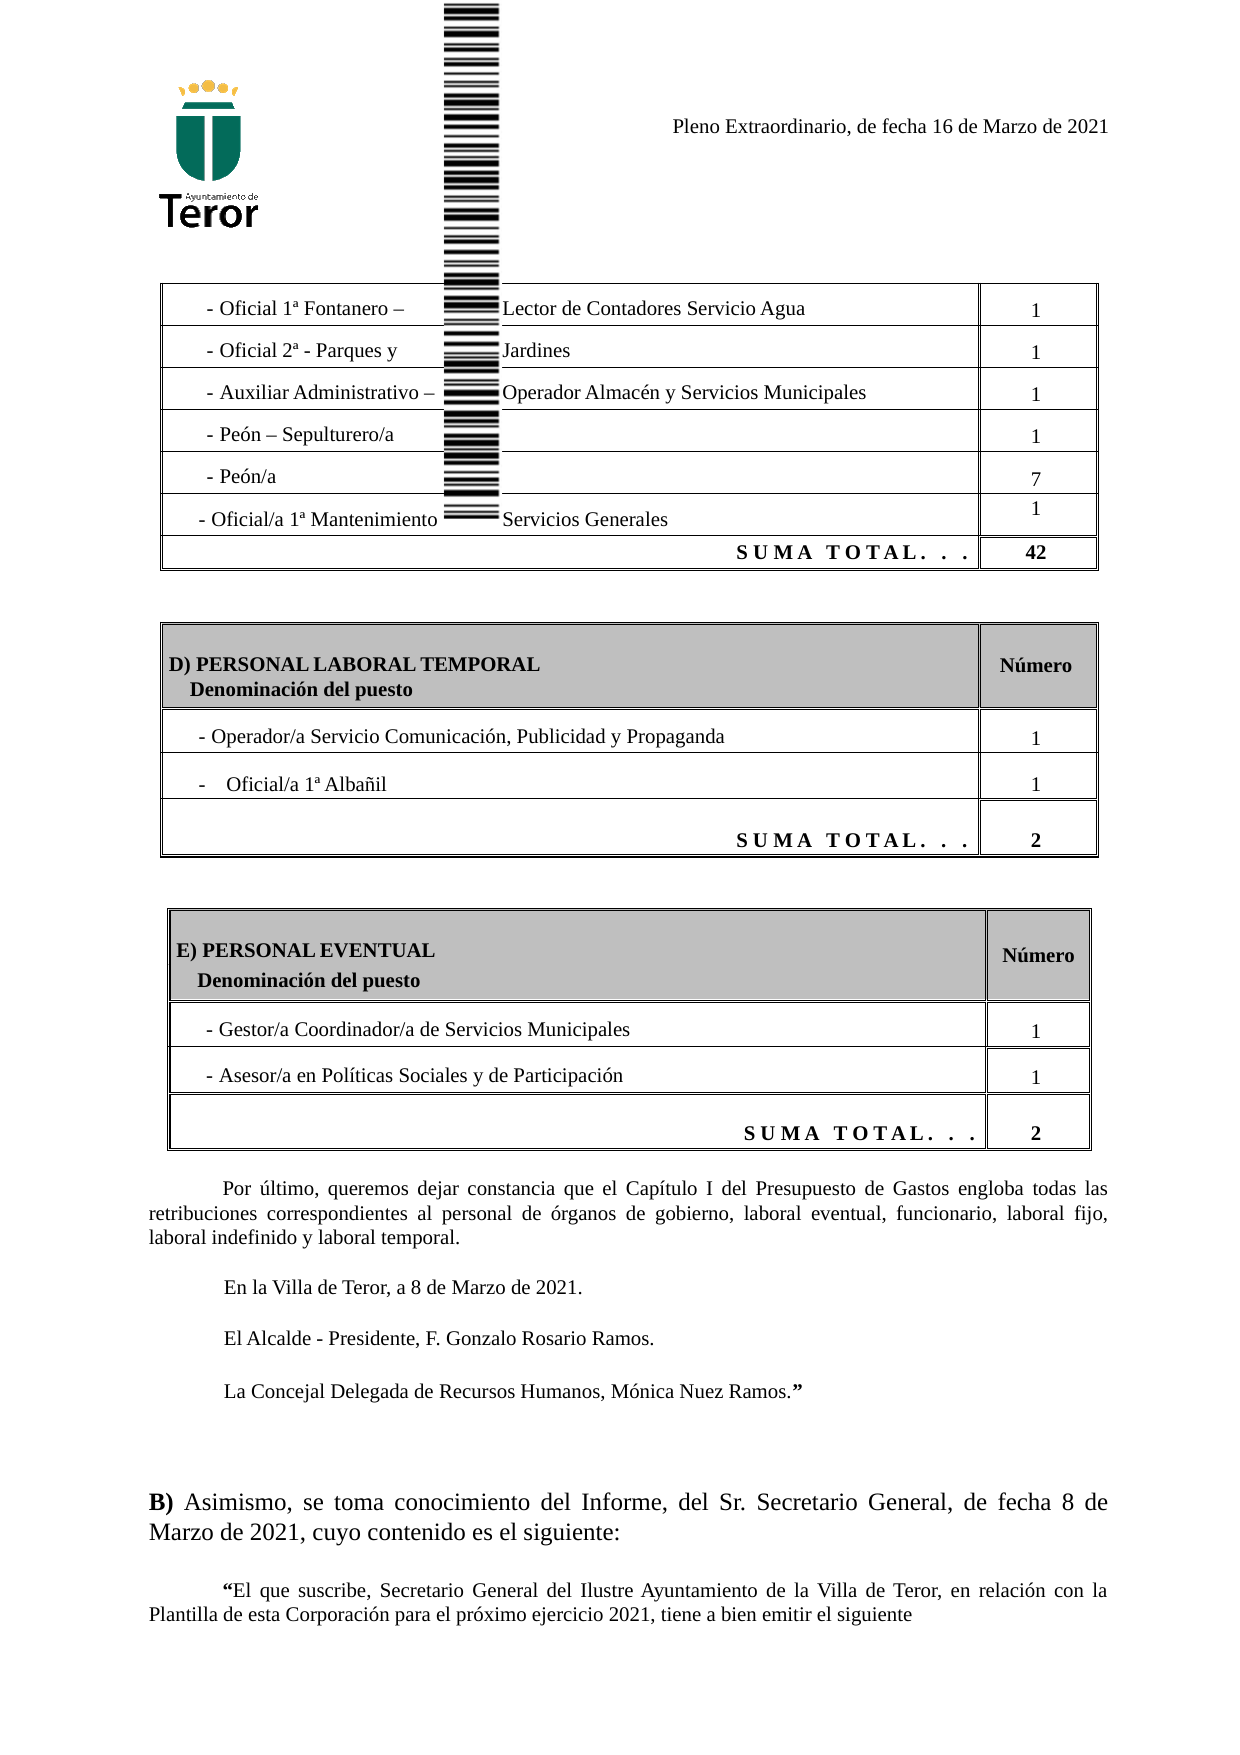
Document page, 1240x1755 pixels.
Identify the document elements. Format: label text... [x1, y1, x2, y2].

table_cell 1 [981, 494, 1096, 535]
table_cell - Peón/a [163, 452, 443, 493]
table_cell Denominación del puesto [171, 965, 985, 999]
table_cell - Auxiliar Administrativo – [163, 368, 443, 409]
text “El que suscribe, Secretario General del Ilustre Ayuntamiento de la Villa de Teror, en relación con la Plantilla de esta Corporación para el próximo ejercicio 2021, tiene a bien emitir el siguiente [148, 1577, 1109, 1626]
table_cell 1 [988, 1049, 1089, 1092]
table_cell 1 [981, 753, 1096, 798]
table_cell - Asesor/a en Políticas Sociales y de Participación [171, 1047, 985, 1092]
table_header E) PERSONAL EVENTUAL [171, 911, 985, 964]
table_cell - Oficial/a 1ª Mantenimiento Servicios Generales [163, 494, 978, 535]
table_cell 1 [981, 326, 1096, 367]
text La Concejal Delegada de Recursos Humanos, Mónica Nuez Ramos.” [224, 1379, 1109, 1403]
table_cell S U M A T O T A L . . . [171, 1095, 985, 1147]
table_cell S U M A T O T A L . . . [163, 536, 978, 568]
table_cell 42 [981, 538, 1096, 568]
table_cell - Peón – Sepulturero/a [163, 410, 443, 451]
table_cell [503, 452, 978, 493]
table_cell Operador Almacén y Servicios Municipales [503, 368, 978, 409]
text En la Villa de Teror, a 8 de Marzo de 2021. [224, 1275, 1109, 1299]
table_cell - Oficial 2ª - Parques y [163, 326, 443, 367]
table_cell 1 [981, 368, 1096, 409]
table_cell - Gestor/a Coordinador/a de Servicios Municipales [171, 1003, 985, 1046]
table_cell - Oficial/a 1ª Albañil [163, 753, 978, 798]
table_cell - Oficial 1ª Fontanero – [163, 284, 443, 324]
table_cell S U M A T O T A L . . . [163, 799, 978, 854]
table_header Número [981, 625, 1096, 707]
table_cell - Operador/a Servicio Comunicación, Publicidad y Propaganda [163, 710, 978, 752]
table_cell 1 [981, 710, 1096, 752]
table_cell Lector de Contadores Servicio Agua [503, 284, 978, 324]
table_cell [503, 410, 978, 451]
table_cell 2 [988, 1095, 1089, 1147]
table_cell 1 [988, 1003, 1089, 1046]
table_cell 7 [981, 452, 1096, 493]
table_cell 1 [981, 410, 1096, 451]
table_header D) PERSONAL LABORAL TEMPORAL Denominación del puesto [163, 625, 978, 707]
text El Alcalde - Presidente, F. Gonzalo Rosario Ramos. [224, 1326, 1109, 1350]
table_header Número [988, 911, 1089, 999]
table_cell 1 [981, 284, 1096, 324]
table_cell 2 [981, 801, 1096, 854]
table_cell Jardines [503, 326, 978, 367]
text Por último, queremos dejar constancia que el Capítulo I del Presupuesto de Gastos engloba todas las retribuciones correspondientes al personal de órganos de gobierno, laboral eventual, funcionario, laboral fijo, laboral indefinido y laboral temporal. [148, 1176, 1109, 1249]
text B) Asimismo, se toma conocimiento del Informe, del Sr. Secretario General, de fecha 8 de Marzo de 2021, cuyo contenido es el siguiente: [148, 1487, 1109, 1546]
